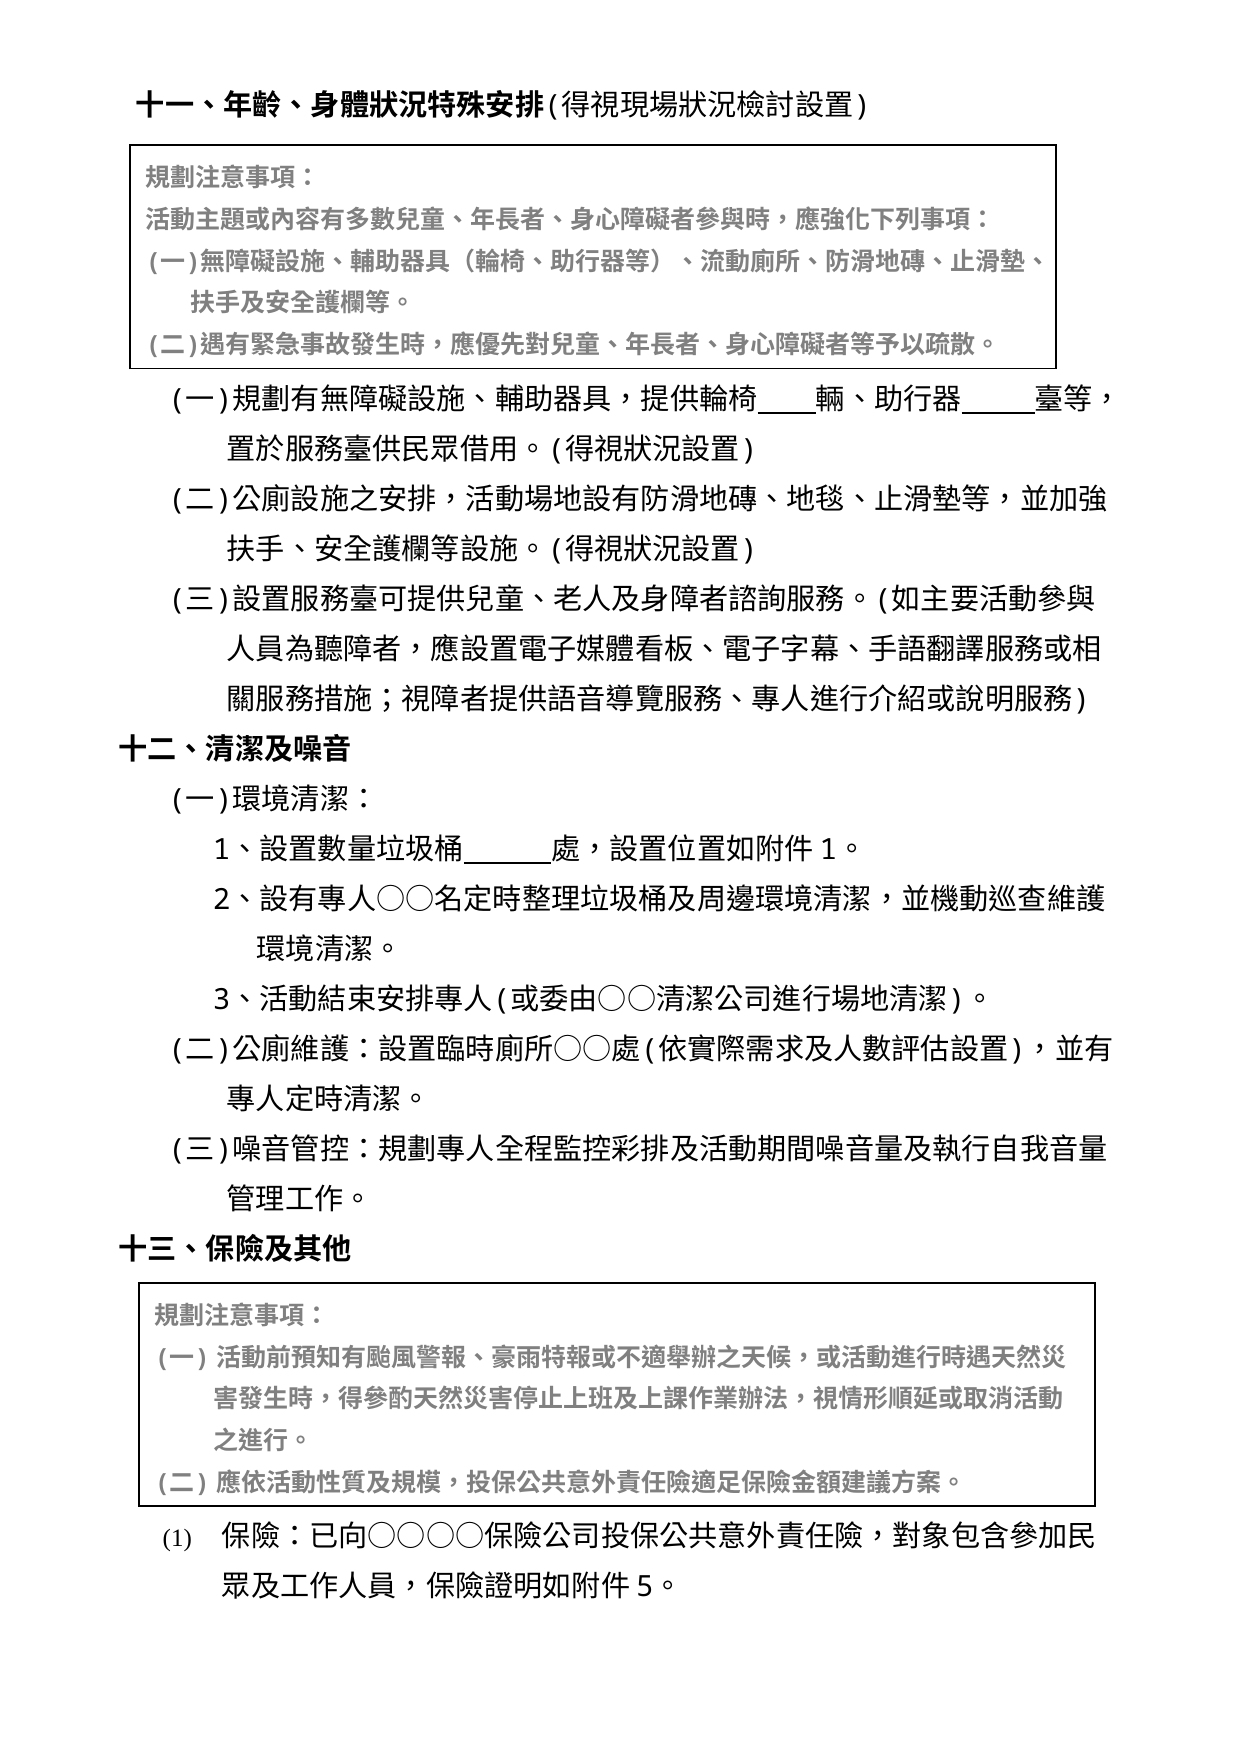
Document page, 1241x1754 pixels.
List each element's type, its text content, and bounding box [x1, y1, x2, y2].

text 1、設置數量垃圾桶 處，設置位置如附件1。 [213, 819, 1122, 869]
text [140, 1284, 1094, 1505]
text (一)無障礙設施、輔助器具（輪椅、助行器等）、流動廁所、防滑地磚、止滑墊、扶手及安全護欄等。 [146, 237, 1034, 320]
text (二)遇有緊急事故發生時，應優先對兒童、年長者、身心障礙者等予以疏散。 [146, 320, 1034, 360]
text (三)設置服務臺可提供兒童、老人及身障者諮詢服務。(如主要活動參與人員為聽障者，應設置電子媒體看板、電子字幕、手語翻譯服務或相關服務措施；視障者提供語音導覽服務、專人進行介紹或說明服務) [168, 569, 1122, 719]
text 規劃注意事項： [154, 1291, 1073, 1333]
text 活動主題或內容有多數兒童、年長者、身心障礙者參與時，應強化下列事項： [146, 195, 1034, 237]
text (一)規劃有無障礙設施、輔助器具，提供輪椅 輛、助行器 臺等，置於服務臺供民眾借用。(得視狀況設置) [168, 125, 1122, 469]
text (一) 活動前預知有颱風警報、豪雨特報或不適舉辦之天候，或活動進行時遇天然災害發生時，得參酌天然災害停止上班及上課作業辦法，視情形順延或取消活動之進行。 [154, 1333, 1073, 1458]
text 十三、保險及其他 [118, 1219, 1122, 1269]
text [131, 146, 1055, 368]
text 2、設有專人○○名定時整理垃圾桶及周邊環境清潔，並機動巡查維護環境清潔。 [213, 869, 1122, 969]
text (二) 應依活動性質及規模，投保公共意外責任險適足保險金額建議方案。 [154, 1458, 1073, 1498]
text (一)環境清潔： [168, 769, 1122, 819]
text 規劃注意事項： [146, 153, 1034, 195]
text 十二、清潔及噪音 [118, 719, 1122, 769]
text (二)公廁設施之安排，活動場地設有防滑地磚、地毯、止滑墊等，並加強扶手、安全護欄等設施。(得視狀況設置) [168, 469, 1122, 569]
text (三)噪音管控：規劃專人全程監控彩排及活動期間噪音量及執行自我音量管理工作。 [168, 1119, 1122, 1219]
list 保險：已向○○○○保險公司投保公共意外責任險，對象包含參加民眾及工作人員，保險證明如附件5。 [162, 1269, 1122, 1607]
text 3、活動結束安排專人(或委由○○清潔公司進行場地清潔)。 [213, 969, 1122, 1019]
text (二)公廁維護：設置臨時廁所○○處(依實際需求及人數評估設置)，並有專人定時清潔。 [168, 1019, 1122, 1119]
text 十一、年齡、身體狀況特殊安排(得視現場狀況檢討設置) [118, 75, 1122, 125]
